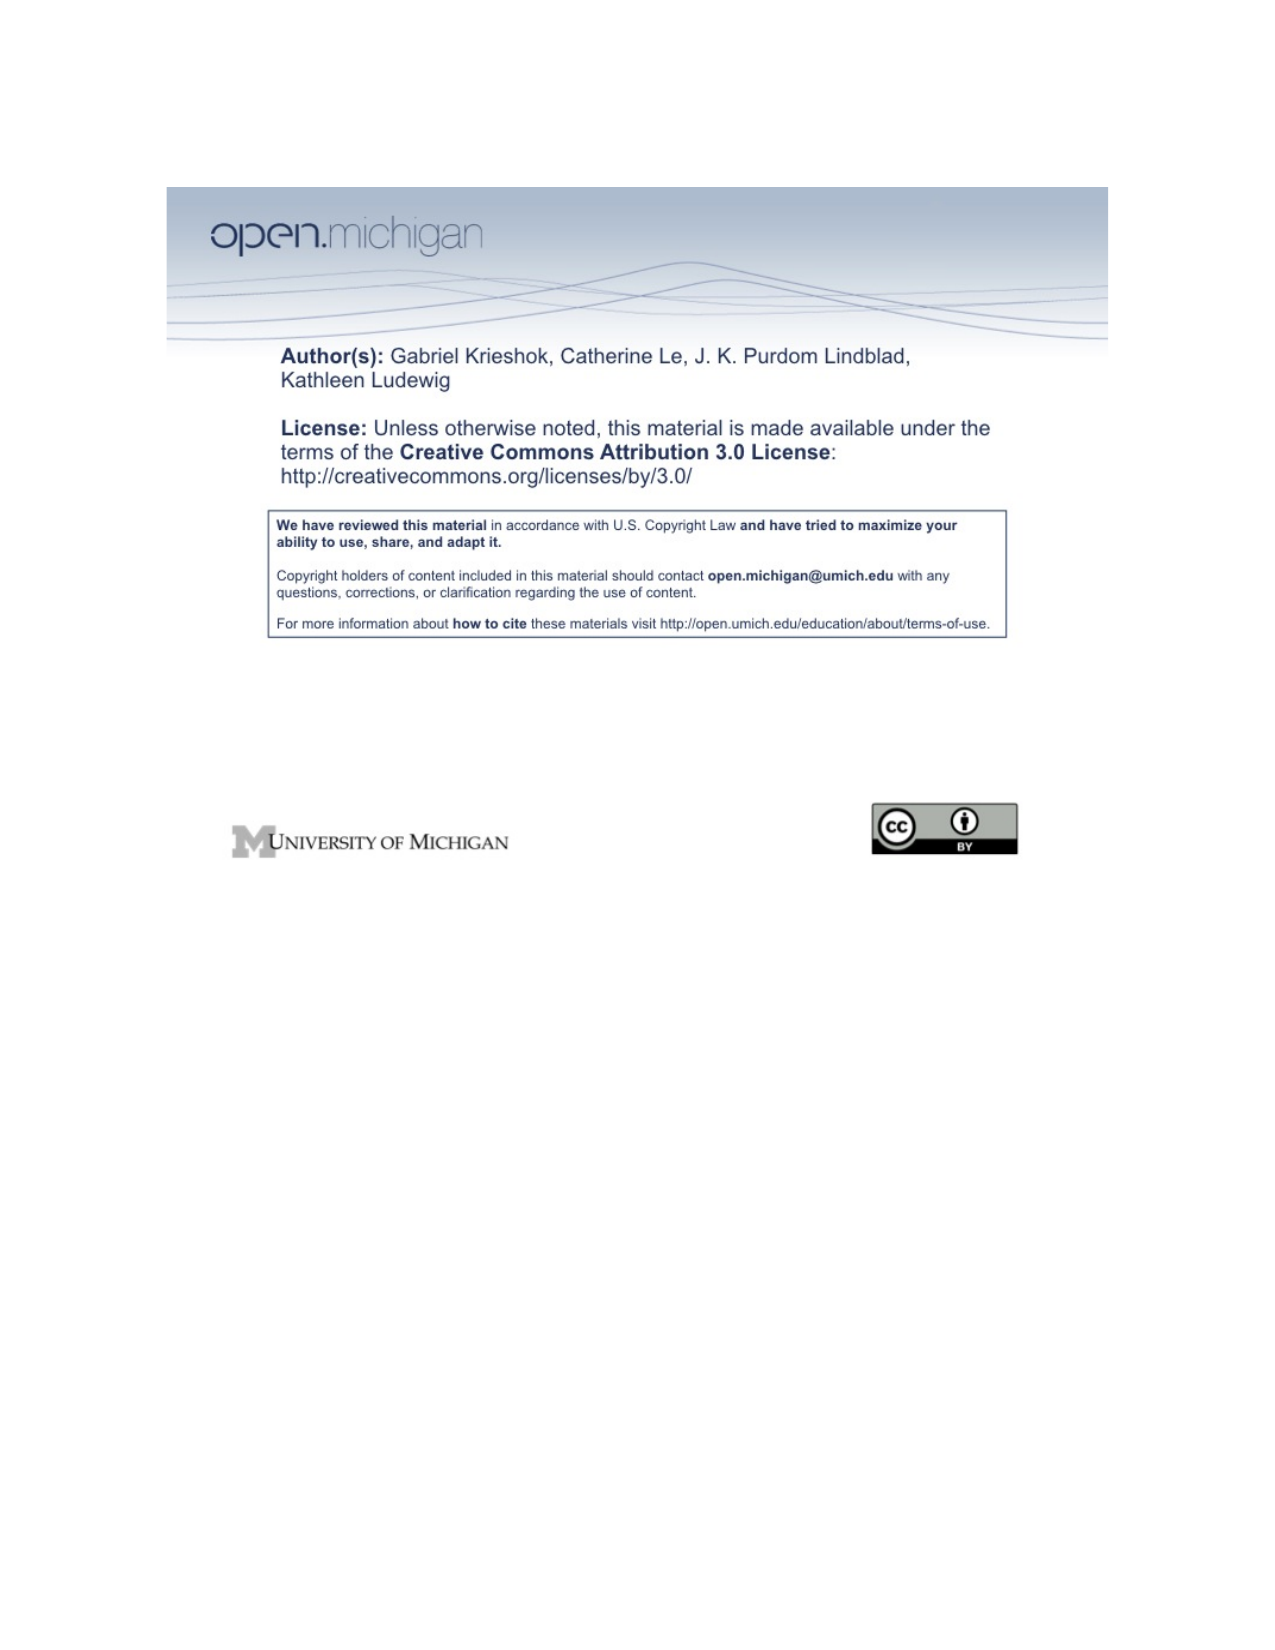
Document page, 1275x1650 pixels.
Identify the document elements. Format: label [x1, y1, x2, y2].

picture [166, 187, 1109, 901]
